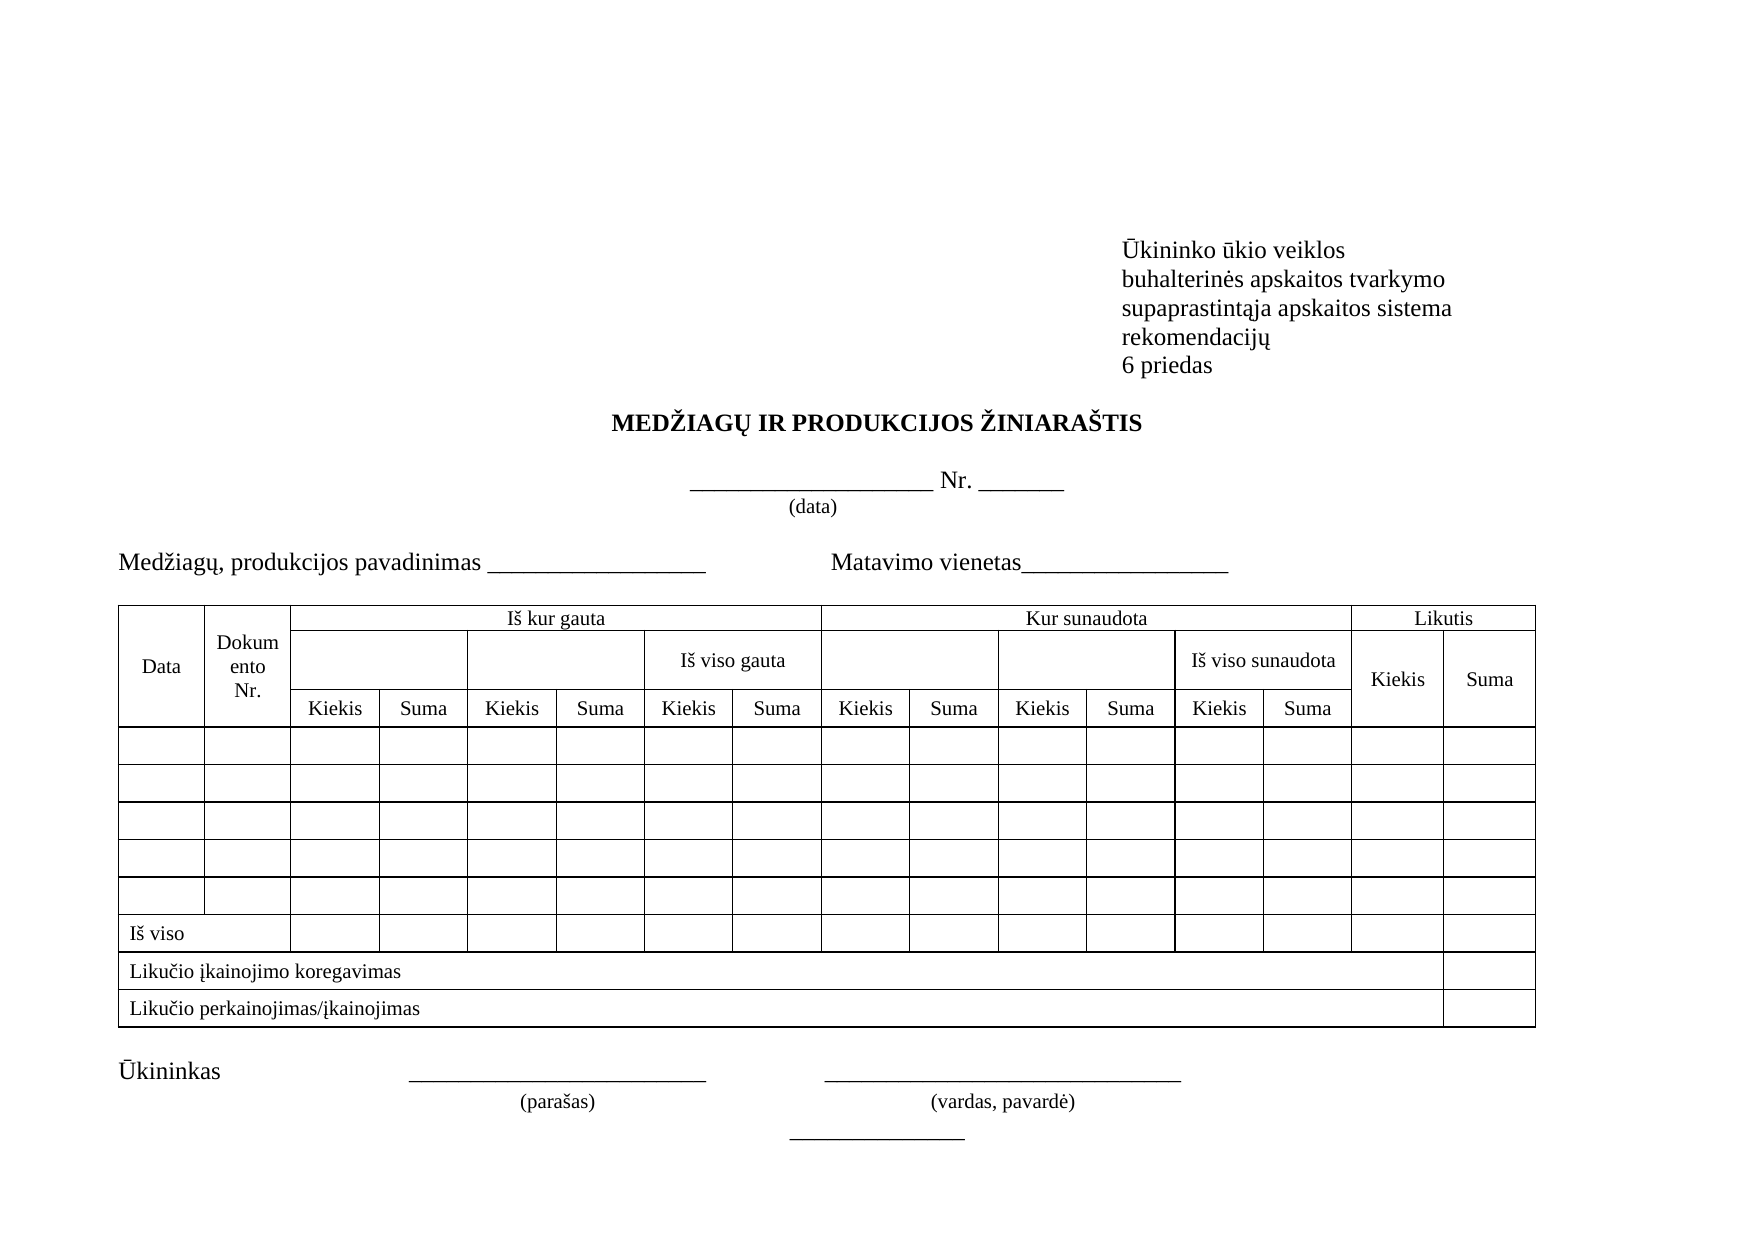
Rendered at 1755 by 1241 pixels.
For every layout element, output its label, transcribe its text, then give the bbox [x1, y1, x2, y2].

table_cell [1176, 915, 1263, 951]
table_cell [205, 878, 290, 914]
table_cell [557, 840, 644, 876]
table_cell [645, 803, 732, 839]
table_cell Kiekis [822, 690, 909, 726]
table_cell [1176, 878, 1263, 914]
table_cell [1087, 840, 1174, 876]
table_cell [291, 840, 379, 876]
table_cell Kiekis [468, 690, 556, 726]
table_cell [645, 915, 732, 951]
table_header Iš kur gauta [291, 606, 821, 629]
table_cell [733, 915, 821, 951]
table_cell [822, 765, 909, 801]
table_cell [205, 803, 290, 839]
table_header Kur sunaudota [822, 606, 1351, 629]
table_cell [1352, 840, 1443, 876]
table_cell [119, 803, 204, 839]
table_cell [1264, 840, 1351, 876]
table_cell Kiekis [291, 690, 379, 726]
table_cell [557, 878, 644, 914]
table_cell Likučio perkainojimas/įkainojimas [119, 990, 1443, 1026]
table_cell [999, 728, 1086, 764]
text Ūkininko ūkio veiklos [118, 235, 1636, 264]
table_cell [1176, 840, 1263, 876]
table_cell [910, 728, 998, 764]
table_cell [1444, 953, 1535, 989]
table_cell [380, 803, 467, 839]
table_cell [910, 765, 998, 801]
table_cell [1352, 728, 1443, 764]
table_cell [291, 631, 467, 689]
table_cell [822, 728, 909, 764]
table_cell [1444, 990, 1535, 1026]
table_cell Iš viso sunaudota [1176, 631, 1351, 689]
table_cell Suma [1264, 690, 1351, 726]
table_cell Suma [1087, 690, 1174, 726]
table_cell [1087, 803, 1174, 839]
table_cell [733, 840, 821, 876]
table_cell [910, 840, 998, 876]
table_cell [1444, 803, 1535, 839]
table_cell [1264, 728, 1351, 764]
table_cell [119, 840, 204, 876]
table_cell [822, 915, 909, 951]
table_cell [733, 765, 821, 801]
table_cell [1087, 765, 1174, 801]
table_cell [468, 631, 644, 689]
text 6 priedas [118, 350, 1636, 379]
table_cell [733, 878, 821, 914]
table_cell [822, 631, 998, 689]
table_cell Suma [557, 690, 644, 726]
text (data) [118, 494, 1636, 518]
table_cell [1264, 878, 1351, 914]
table_cell Iš viso gauta [645, 631, 821, 689]
table_cell [1264, 915, 1351, 951]
table_cell [1087, 915, 1174, 951]
table_cell Kiekis [1352, 631, 1443, 726]
table_cell [822, 840, 909, 876]
table_cell [468, 915, 556, 951]
table_cell [1087, 728, 1174, 764]
table_cell [380, 878, 467, 914]
text MEDŽIAGŲ IR PRODUKCIJOS ŽINIARAŠTIS [118, 408, 1636, 437]
table_cell [733, 728, 821, 764]
table_cell [468, 878, 556, 914]
table_cell [1444, 840, 1535, 876]
table_cell [1444, 878, 1535, 914]
table_cell [557, 915, 644, 951]
table_cell [468, 840, 556, 876]
text Nr. [118, 465, 1636, 494]
table_cell [380, 840, 467, 876]
table_cell [1444, 915, 1535, 951]
text rekomendacijų [118, 322, 1636, 350]
text (parašas) (vardas, pavardė) [118, 1085, 1636, 1114]
table_cell [1352, 803, 1443, 839]
text Medžiagų, produkcijos pavadinimas Matavimo vienetas [118, 547, 1636, 576]
text ______________ [118, 1114, 1636, 1142]
table_cell [119, 878, 204, 914]
table_cell [1264, 765, 1351, 801]
table_cell [291, 765, 379, 801]
table_cell [1444, 728, 1535, 764]
table_cell [557, 765, 644, 801]
table_cell [999, 631, 1174, 689]
table_cell [119, 728, 204, 764]
table_cell [1176, 728, 1263, 764]
table_header Data [119, 606, 204, 726]
table_cell [291, 915, 379, 951]
table_cell [645, 765, 732, 801]
table_cell [205, 728, 290, 764]
table_cell [468, 765, 556, 801]
table_cell Likučio įkainojimo koregavimas [119, 953, 1443, 989]
table_cell [910, 803, 998, 839]
table_cell [645, 728, 732, 764]
table_cell [380, 728, 467, 764]
text buhalterinės apskaitos tvarkymo [118, 264, 1636, 293]
table_cell [999, 765, 1086, 801]
table_cell [910, 915, 998, 951]
table_header Dokumento Nr. [205, 606, 290, 726]
table_cell [999, 803, 1086, 839]
table_cell Kiekis [1176, 690, 1263, 726]
table_cell [645, 878, 732, 914]
table_cell [205, 765, 290, 801]
table_cell [291, 803, 379, 839]
table_cell [645, 840, 732, 876]
table_cell Suma [1444, 631, 1535, 726]
table_cell [468, 728, 556, 764]
table_cell [1352, 878, 1443, 914]
table_cell [1352, 915, 1443, 951]
table_cell [1444, 765, 1535, 801]
table_cell [1264, 803, 1351, 839]
table_cell [822, 878, 909, 914]
table_cell [380, 915, 467, 951]
table_cell Suma [910, 690, 998, 726]
table_cell [1176, 765, 1263, 801]
table_cell Kiekis [645, 690, 732, 726]
table_cell [1176, 803, 1263, 839]
table_cell [910, 878, 998, 914]
table_cell [205, 840, 290, 876]
table_cell [380, 765, 467, 801]
table_cell Suma [733, 690, 821, 726]
table_cell [999, 840, 1086, 876]
text supaprastintąja apskaitos sistema [118, 293, 1636, 322]
table_cell [557, 728, 644, 764]
table_cell [291, 878, 379, 914]
table_cell [1352, 765, 1443, 801]
table_cell [733, 803, 821, 839]
table_cell [999, 915, 1086, 951]
table_cell Kiekis [999, 690, 1086, 726]
table_cell Suma [380, 690, 467, 726]
text Ūkininkas [118, 1056, 1636, 1085]
table_cell [291, 728, 379, 764]
table_cell [999, 878, 1086, 914]
table_cell [1087, 878, 1174, 914]
table_cell [468, 803, 556, 839]
table_cell [557, 803, 644, 839]
table_cell Iš viso [119, 915, 290, 951]
table_header Likutis [1352, 606, 1535, 629]
table_cell [822, 803, 909, 839]
table_cell [119, 765, 204, 801]
